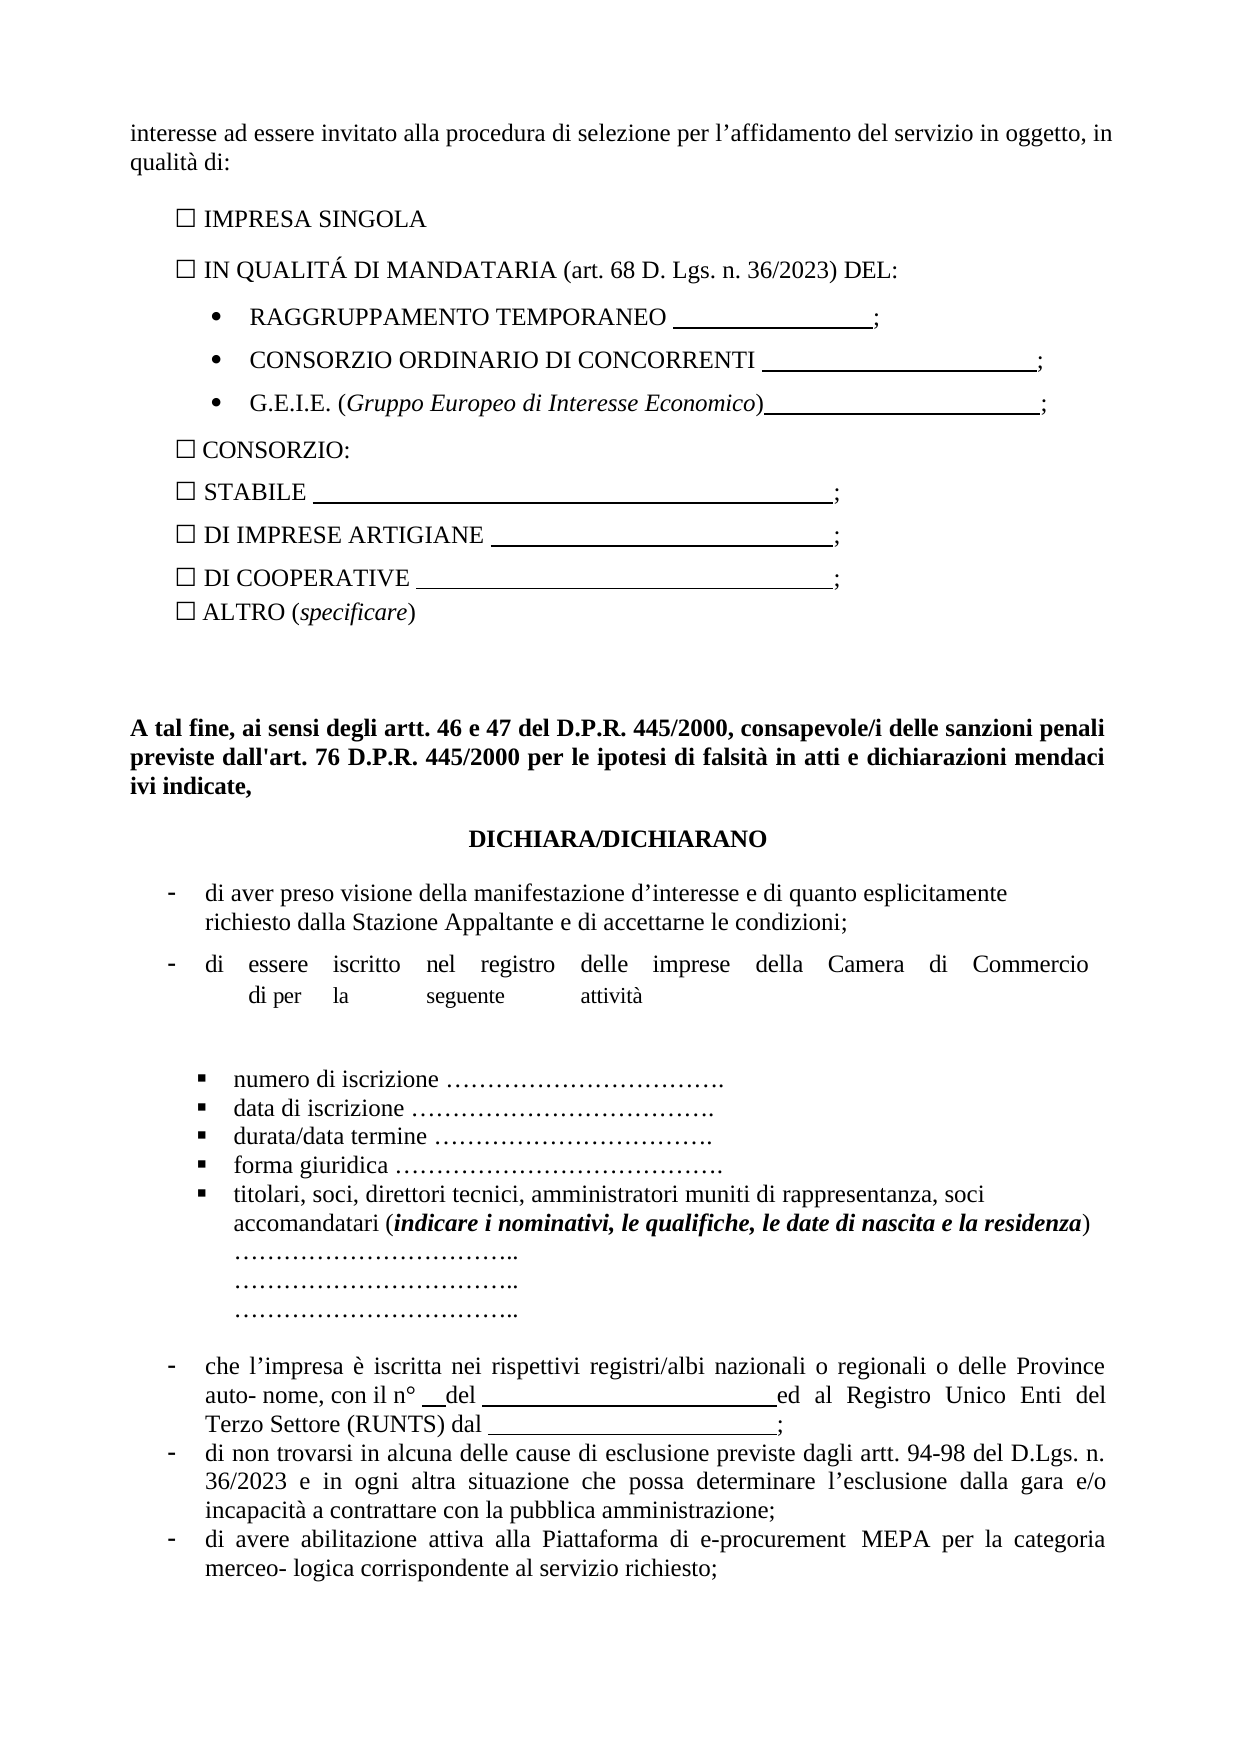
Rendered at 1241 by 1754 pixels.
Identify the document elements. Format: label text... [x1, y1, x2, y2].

list DI IMPRESE ARTIGIANE ; [174, 517, 1122, 551]
list di avere abilitazione attiva alla Piattaforma di e-procurement MEPA per la categoria merceo- logica corrispondente al servizio richiesto; [167, 1524, 1106, 1581]
list numero di iscrizione ……………………………. [196, 1064, 1122, 1093]
list IN QUALITÁ DI MANDATARIA (art. 68 D. Lgs. n. 36/2023) DEL: [174, 251, 1122, 285]
list DI COOPERATIVE ; [174, 560, 1122, 594]
list titolari, soci, direttori tecnici, amministratori muniti di rappresentanza, soci accomandatari (indicare i nominativi, le qualifiche, le date di nascita e la residenza) [196, 1179, 1106, 1236]
text …………………………….. [233, 1236, 1122, 1265]
list IMPRESA SINGOLA [174, 201, 1122, 235]
list forma giuridica …………………………………. [196, 1150, 1122, 1179]
list che l’impresa è iscritta nei rispettivi registri/albi nazionali o regionali o delle Province auto- nome, con il n° del ed al Registro Unico Enti del Terzo Settore (RUNTS) dal ; [167, 1351, 1106, 1438]
list RAGGRUPPAMENTO TEMPORANEO ; [212, 302, 1122, 331]
list CONSORZIO: [174, 431, 1122, 465]
list G.E.I.E. (Gruppo Europeo di Interesse Economico) ; [212, 388, 1122, 417]
list di aver preso visione della manifestazione d’interesse e di quanto esplicitamente richiesto dalla Stazione Appaltante e di accettarne le condizioni; [167, 878, 1072, 936]
list ALTRO (specificare) [174, 594, 1122, 628]
list di essere iscritto nel registro delle imprese della Camera di Commercio di per la seguente attività [167, 948, 1122, 1009]
text DICHIARA/DICHIARANO [118, 824, 1118, 853]
text …………………………….. [233, 1294, 1122, 1323]
list CONSORZIO ORDINARIO DI CONCORRENTI ; [212, 345, 1122, 374]
text interesse ad essere invitato alla procedura di selezione per l’affidamento del servizio in oggetto, in qualità di: [130, 118, 1122, 176]
subtitle A tal fine, ai sensi degli artt. 46 e 47 del D.P.R. 445/2000, consapevole/i delle sanzioni penali previste dall'art. 76 D.P.R. 445/2000 per le ipotesi di falsità in atti e dichiarazioni mendaci ivi indicate, [130, 713, 1106, 799]
text …………………………….. [233, 1265, 1122, 1294]
list di non trovarsi in alcuna delle cause di esclusione previste dagli artt. 94-98 del D.Lgs. n. 36/2023 e in ogni altra situazione che possa determinare l’esclusione dalla gara e/o incapacità a contrattare con la pubblica amministrazione; [167, 1438, 1106, 1524]
list STABILE ; [174, 474, 1122, 508]
list durata/data termine ……………………………. [196, 1121, 1122, 1150]
list data di iscrizione ………………………………. [196, 1093, 1122, 1121]
